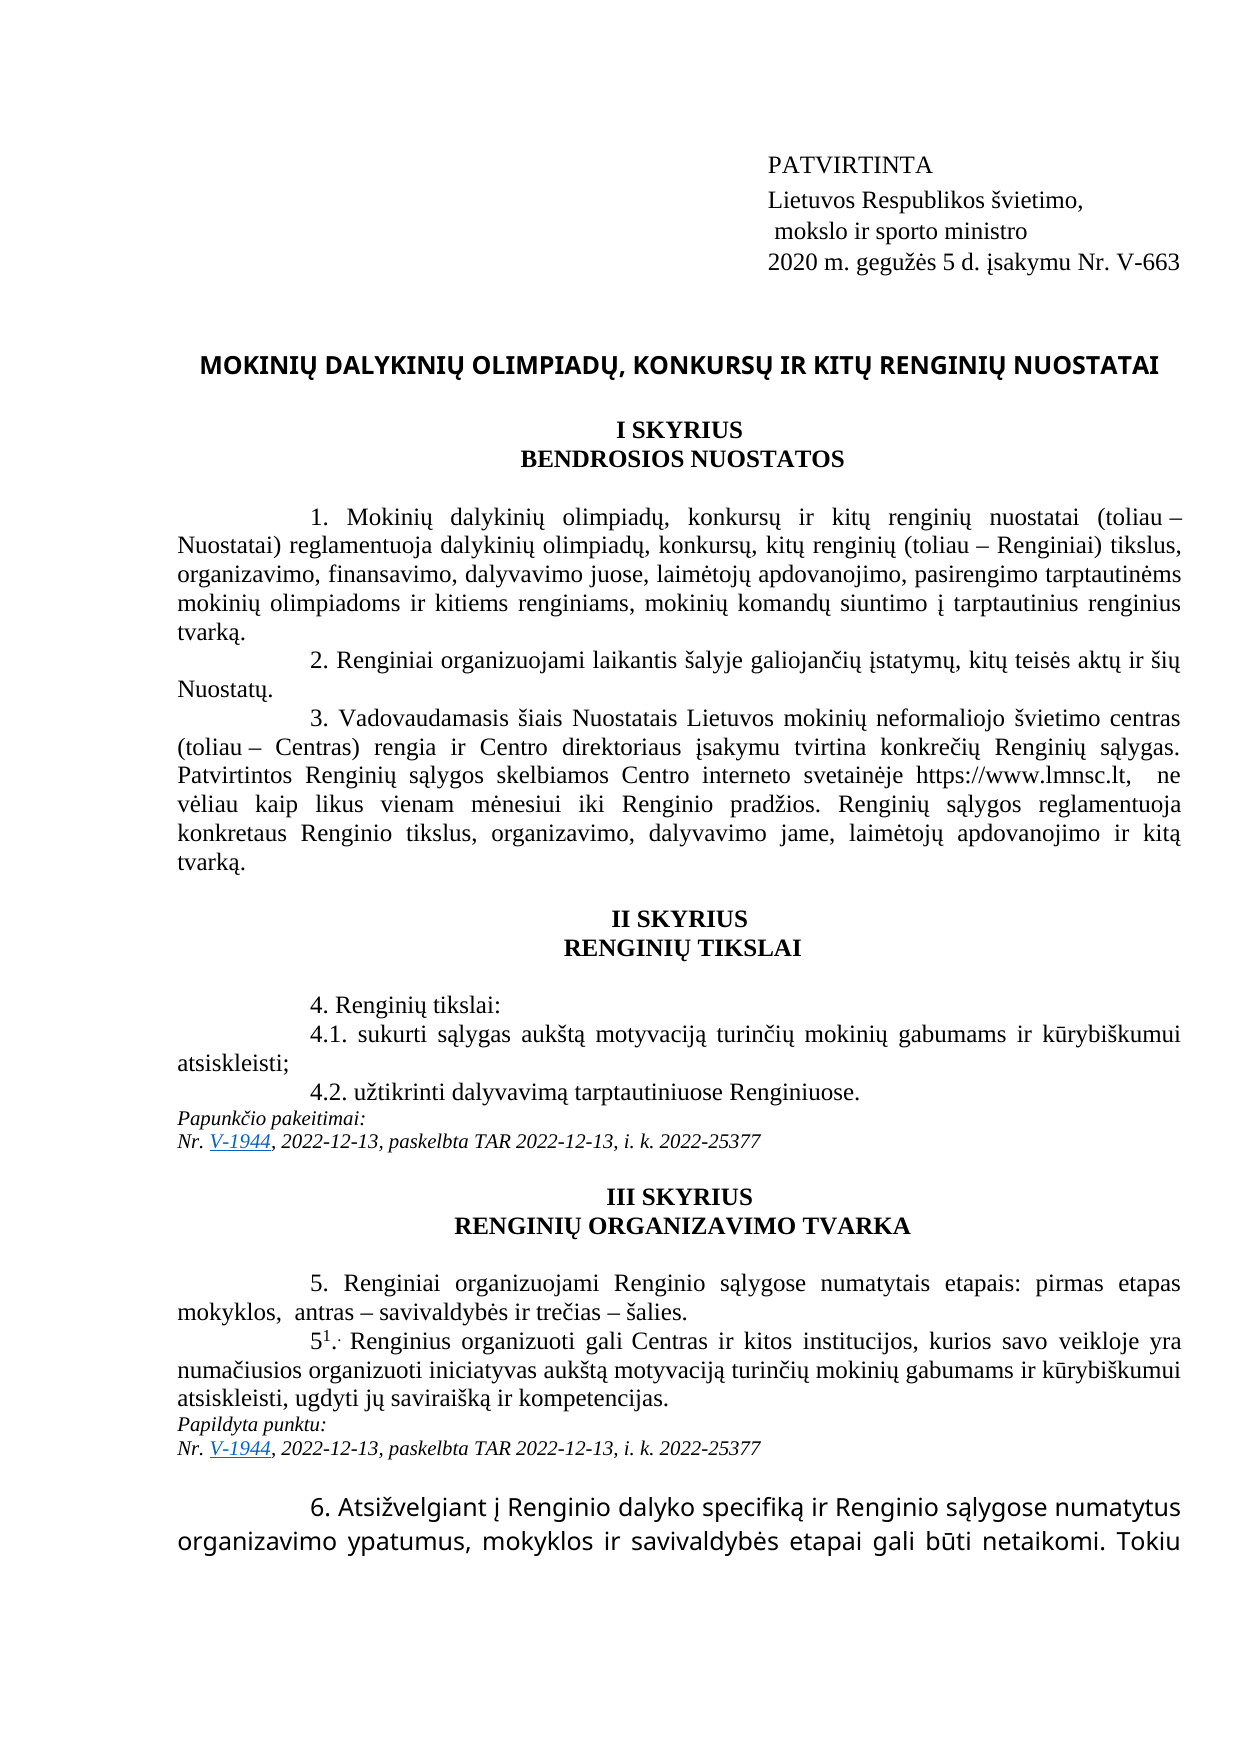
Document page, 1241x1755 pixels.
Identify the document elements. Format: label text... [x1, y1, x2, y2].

text Papunkčio pakeitimai: [177, 1105, 1182, 1129]
text 4. Renginių tikslai: [177, 990, 1182, 1019]
text I SKYRIUS [177, 415, 1182, 444]
text Papildyta punktu: [177, 1412, 1182, 1436]
subtitle 2020 m. gegužės 5 d. įsakymu Nr. V-663 [768, 247, 1182, 276]
text 51.. Renginius organizuoti gali Centras ir kitos institucijos, kurios savo veikloje yra numačiusios organizuoti iniciatyvas aukštą motyvaciją turinčių mokinių gabumams ir kūrybiškumui atsiskleisti, ugdyti jų saviraišką ir kompetencijas. [177, 1326, 1182, 1412]
text 1. Mokinių dalykinių olimpiadų, konkursų ir kitų renginių nuostatai (toliau – Nuostatai) reglamentuoja dalykinių olimpiadų, konkursų, kitų renginių (toliau – Renginiai) tikslus, organizavimo, finansavimo, dalyvavimo juose, laimėtojų apdovanojimo, pasirengimo tarptautinėms mokinių olimpiadoms ir kitiems renginiams, mokinių komandų siuntimo į tarptautinius renginius tvarką. [177, 502, 1182, 645]
text III SKYRIUS [177, 1182, 1182, 1211]
text Nr. V-1944, 2022-12-13, paskelbta TAR 2022-12-13, i. k. 2022-25377 [177, 1436, 1182, 1460]
text PATVIRTINTA [768, 150, 1182, 179]
text 4.1. sukurti sąlygas aukštą motyvaciją turinčių mokinių gabumams ir kūrybiškumui atsiskleisti; [177, 1019, 1182, 1077]
text MOKINIŲ DALYKINIŲ OLIMPIADŲ, KONKURSŲ IR KITŲ RENGINIŲ NUOSTATAI [177, 347, 1182, 381]
text II SKYRIUS [177, 904, 1182, 933]
subtitle mokslo ir sporto ministro [768, 216, 1182, 245]
text BENDROSIOS NUOSTATOS [177, 444, 1182, 473]
subtitle Lietuvos Respublikos švietimo, [768, 185, 1182, 214]
text 2. Renginiai organizuojami laikantis šalyje galiojančių įstatymų, kitų teisės aktų ir šių Nuostatų. [177, 645, 1182, 703]
text Nr. V-1944, 2022-12-13, paskelbta TAR 2022-12-13, i. k. 2022-25377 [177, 1129, 1182, 1153]
text 4.2. užtikrinti dalyvavimą tarptautiniuose Renginiuose. [177, 1077, 1182, 1105]
text RENGINIŲ ORGANIZAVIMO TVARKA [177, 1211, 1182, 1240]
text 6. Atsižvelgiant į Renginio dalyko specifiką ir Renginio sąlygose numatytus organizavimo ypatumus, mokyklos ir savivaldybės etapai gali būti netaikomi. Tokiu [177, 1489, 1182, 1557]
text 5. Renginiai organizuojami Renginio sąlygose numatytais etapais: pirmas etapas mokyklos, antras – savivaldybės ir trečias – šalies. [177, 1268, 1182, 1326]
text 3. Vadovaudamasis šiais Nuostatais Lietuvos mokinių neformaliojo švietimo centras (toliau – Centras) rengia ir Centro direktoriaus įsakymu tvirtina konkrečių Renginių sąlygas. Patvirtintos Renginių sąlygos skelbiamos Centro interneto svetainėje https://www.lmnsc.lt, ne vėliau kaip likus vienam mėnesiui iki Renginio pradžios. Renginių sąlygos reglamentuoja konkretaus Renginio tikslus, organizavimo, dalyvavimo jame, laimėtojų apdovanojimo ir kitą tvarką. [177, 703, 1182, 875]
text RENGINIŲ TIKSLAI [177, 933, 1182, 962]
